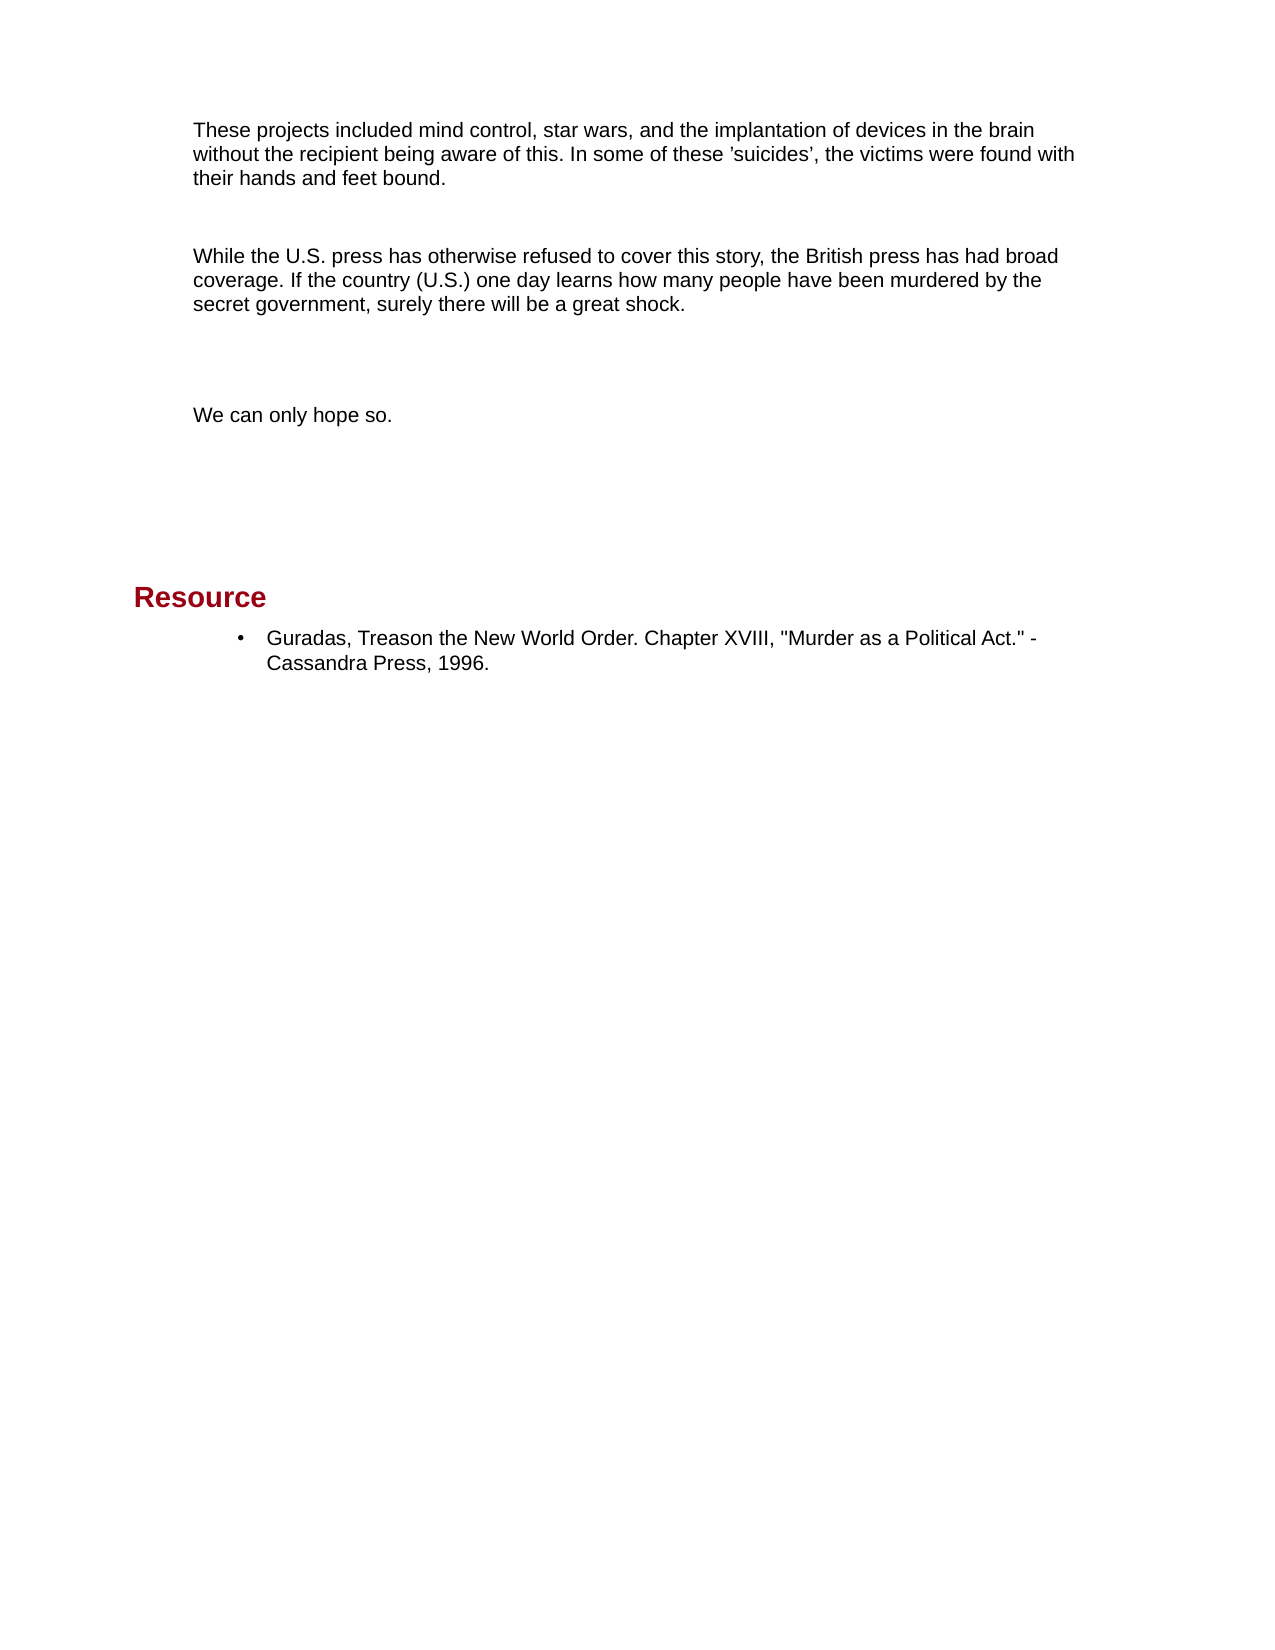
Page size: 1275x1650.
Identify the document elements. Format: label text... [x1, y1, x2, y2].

text These projects included mind control, star wars, and the implantation of devices in the brain without the recipient being aware of this. In some of these ’suicides’, the victims were found with their hands and feet bound. [193, 118, 1088, 190]
list Guradas, Treason the New World Order. Chapter XVIII, "Murder as a Political Act." - Cassandra Press, 1996. [237, 626, 1088, 674]
text Resource [134, 580, 1147, 614]
table_header [534, 750, 741, 754]
text While the U.S. press has otherwise refused to cover this story, the British press has had broad coverage. If the country (U.S.) one day learns how many people have been murdered by the secret government, surely there will be a great shock. [193, 219, 1088, 315]
text We can only hope so. [193, 403, 1088, 427]
